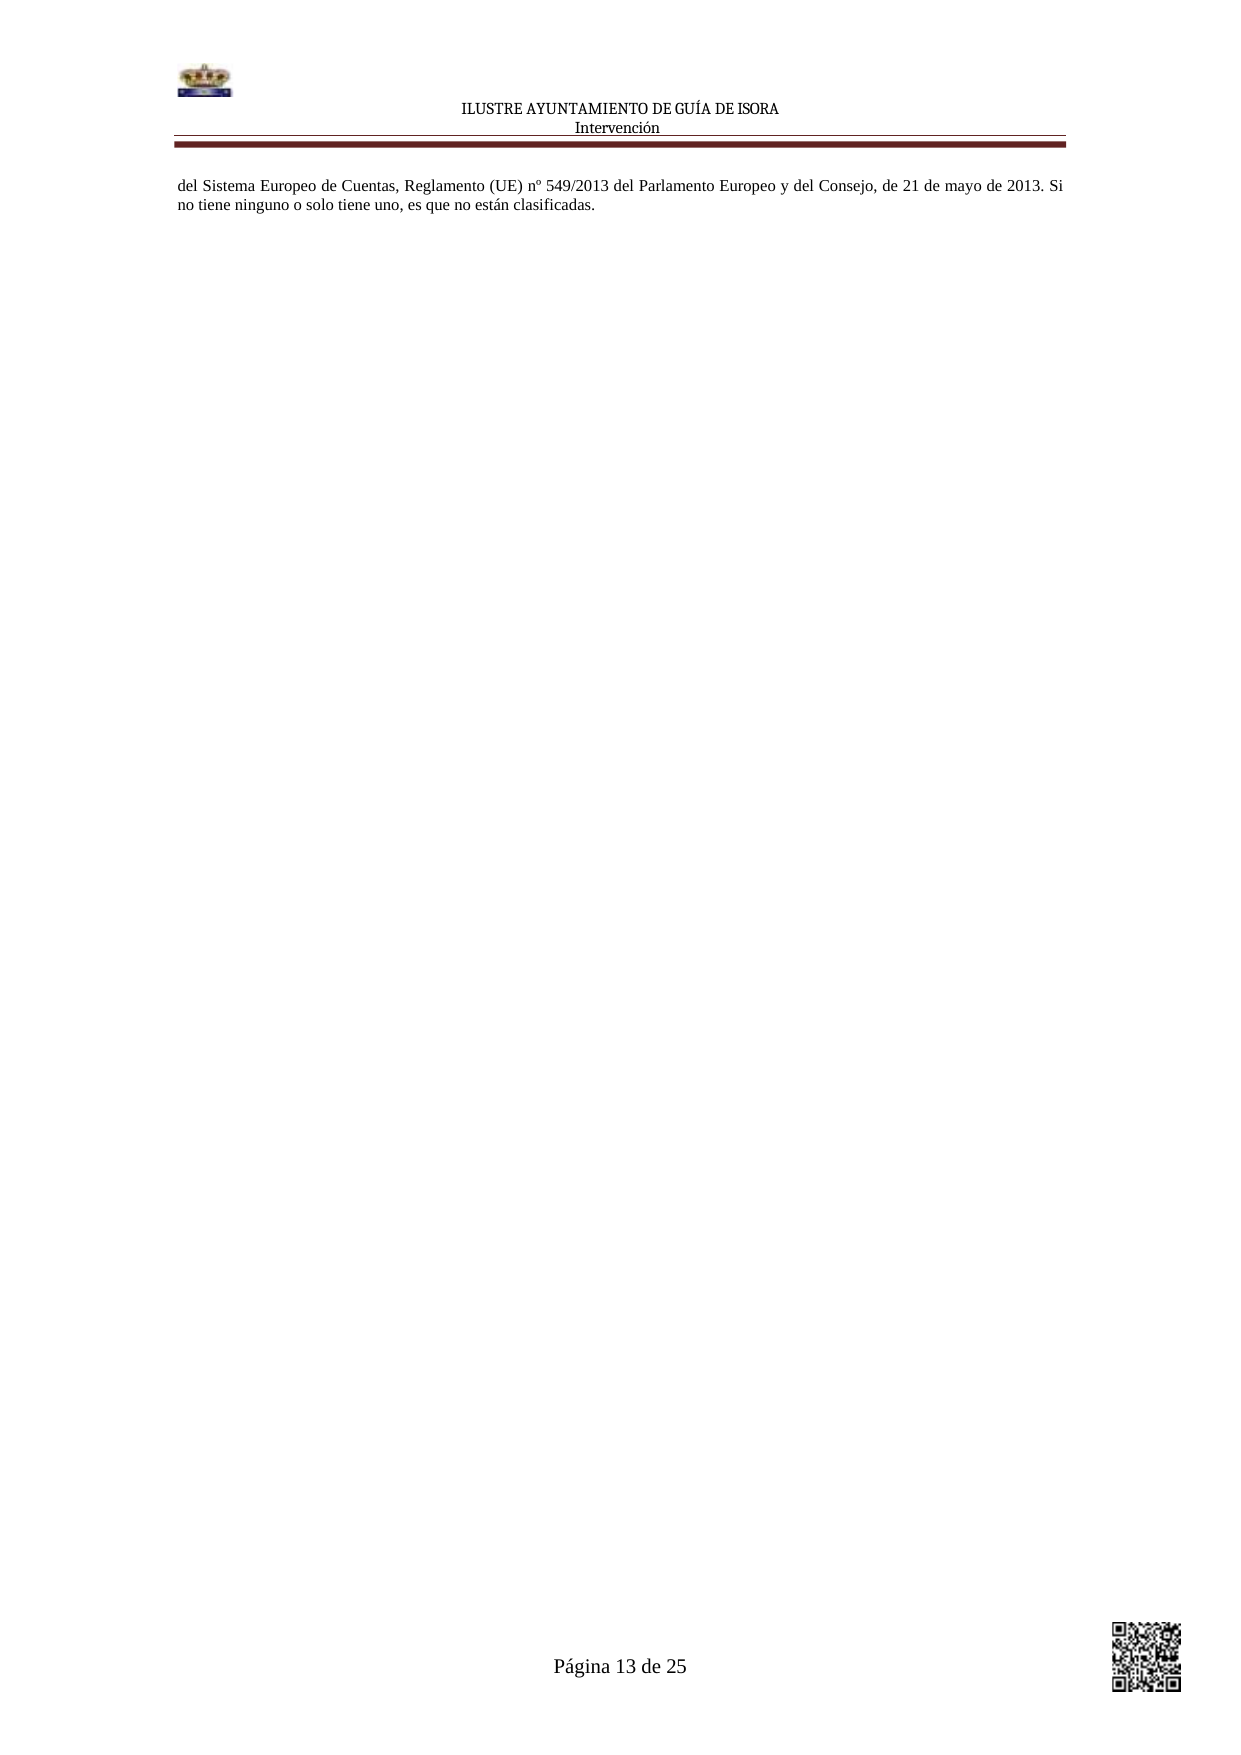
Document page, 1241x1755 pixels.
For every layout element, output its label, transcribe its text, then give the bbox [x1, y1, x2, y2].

text del Sistema Europeo de Cuentas, Reglamento (UE) nº 549/2013 del Parlamento Europeo y del Consejo, de 21 de mayo de 2013. Si no tiene ninguno o solo tiene uno, es que no están clasificadas. [177, 175, 1064, 214]
